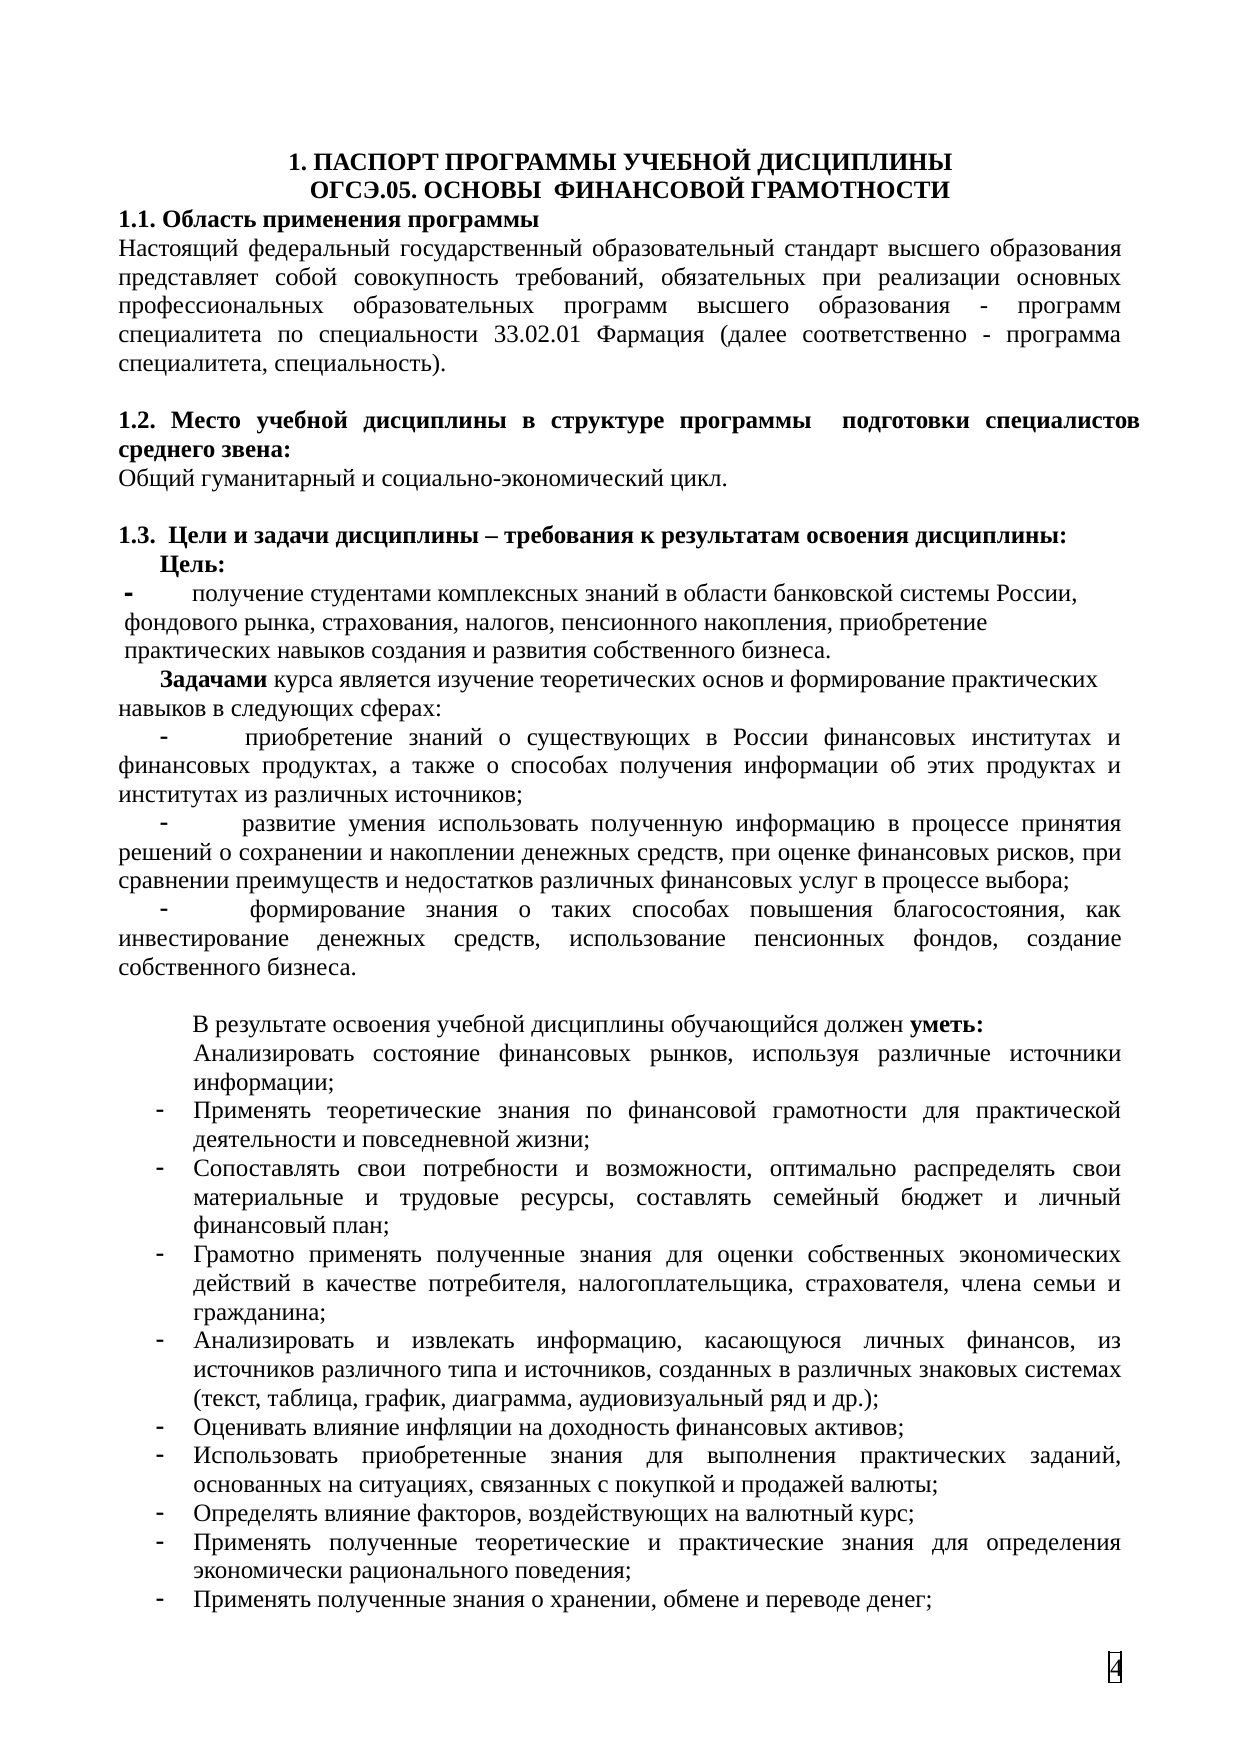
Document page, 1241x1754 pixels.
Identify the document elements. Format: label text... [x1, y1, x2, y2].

list Анализировать и извлекать информацию, касающуюся личных финансов, из источников различного типа и источников, созданных в различных знаковых системах (текст, таблица, график, диаграмма, аудиовизуальный ряд и др.); [156, 1326, 1122, 1412]
list развитие умения использовать полученную информацию в процессе принятия решений о сохранении и накоплении денежных средств, при оценке финансовых рисков, при сравнении преимуществ и недостатков различных финансовых услуг в процессе выбора; [118, 808, 1122, 894]
text Анализировать состояние финансовых рынков, используя различные источники информации; [193, 1038, 1122, 1096]
list приобретение знаний о существующих в России финансовых институтах и финансовых продуктах, а также о способах получения информации об этих продуктах и институтах из различных источников; [118, 722, 1122, 808]
text Настоящий федеральный государственный образовательный стандарт высшего образования представляет собой совокупность требований, обязательных при реализации основных профессиональных образовательных программ высшего образования - программ специалитета по специальности 33.02.01 Фармация (далее соответственно - программа специалитета, специальность). [118, 233, 1122, 377]
list Использовать приобретенные знания для выполнения практических заданий, основанных на ситуациях, связанных с покупкой и продажей валюты; [156, 1441, 1122, 1498]
text Задачами курса является изучение теоретических основ и формирование практических навыков в следующих сферах: [118, 664, 1122, 722]
list Сопоставлять свои потребности и возможности, оптимально распределять свои материальные и трудовые ресурсы, составлять семейный бюджет и личный финансовый план; [156, 1153, 1122, 1239]
text 1.2. Место учебной дисциплины в структуре программы подготовки специалистов среднего звена: [118, 406, 1141, 463]
list Применять теоретические знания по финансовой грамотности для практической деятельности и повседневной жизни; [156, 1096, 1122, 1153]
list Определять влияние факторов, воздействующих на валютный курс; [156, 1498, 1122, 1527]
list Оценивать влияние инфляции на доходность финансовых активов; [156, 1412, 1122, 1441]
list формирование знания о таких способах повышения благосостояния, как инвестирование денежных средств, использование пенсионных фондов, создание собственного бизнеса. [118, 894, 1122, 981]
list Грамотно применять полученные знания для оценки собственных экономических действий в качестве потребителя, налогоплательщика, страхователя, члена семьи и гражданина; [156, 1239, 1122, 1326]
text ОГСЭ.05. ОСНОВЫ ФИНАНСОВОЙ ГРАМОТНОСТИ [118, 176, 1141, 204]
text Общий гуманитарный и социально-экономический цикл. [118, 463, 1141, 492]
text В результате освоения учебной дисциплины обучающийся должен уметь: [118, 1009, 1122, 1038]
text Цель: [118, 549, 1122, 578]
text 1. паспорт ПРОГРАММЫ УЧЕБНОЙ ДИСЦИПЛИНЫ [118, 147, 1122, 176]
text 1.1. Область применения программы [118, 204, 1141, 233]
list получение студентами комплексных знаний в области банковской системы России, фондового рынка, страхования, налогов, пенсионного накопления, приобретение практических навыков создания и развития собственного бизнеса. [124, 578, 1122, 664]
list Применять полученные теоретические и практические знания для определения экономически рационального поведения; [156, 1527, 1122, 1584]
list 1.3. Цели и задачи дисциплины – требования к результатам освоения дисциплины: [118, 521, 1122, 549]
list Применять полученные знания о хранении, обмене и переводе денег; [156, 1584, 1122, 1613]
